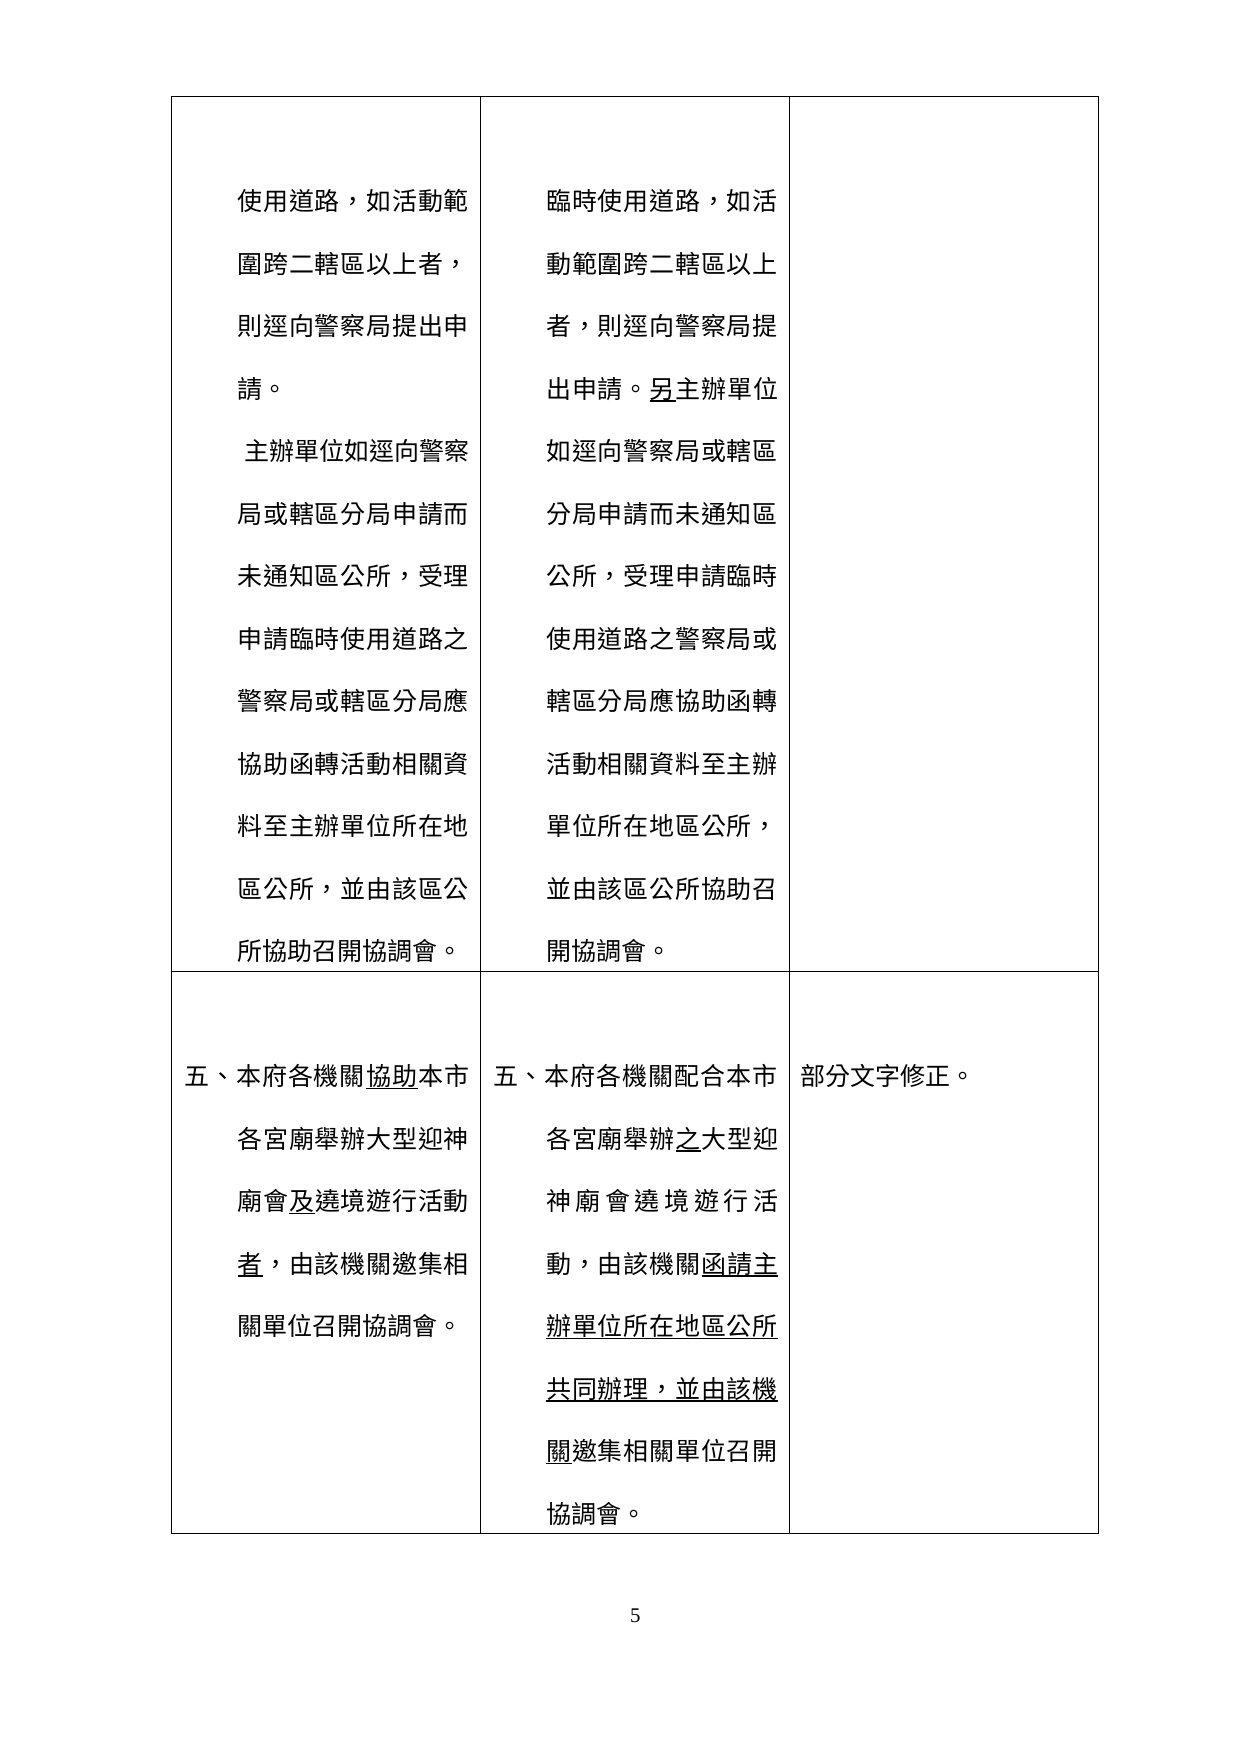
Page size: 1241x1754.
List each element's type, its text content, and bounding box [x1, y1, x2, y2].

table_cell 使用道路，如活動範圍跨二轄區以上者，則逕向警察局提出申請。 主辦單位如逕向警察局或轄區分局申請而未通知區公所，受理申請臨時使用道路之警察局或轄區分局應協助函轉活動相關資料至主辦單位所在地區公所，並由該區公所協助召開協調會。 [172, 97, 480, 971]
table_cell [790, 97, 1098, 971]
table_cell 五、本府各機關協助本市各宮廟舉辦大型迎神廟會及遶境遊行活動者，由該機關邀集相關單位召開協調會。 [172, 972, 480, 1533]
table_cell 臨時使用道路，如活動範圍跨二轄區以上者，則逕向警察局提出申請。另主辦單位如逕向警察局或轄區分局申請而未通知區公所，受理申請臨時使用道路之警察局或轄區分局應協助函轉活動相關資料至主辦單位所在地區公所，並由該區公所協助召開協調會。 [481, 97, 789, 971]
table_cell 部分文字修正。 [790, 972, 1098, 1533]
table_cell 五、本府各機關配合本市各宮廟舉辦之大型迎神廟會遶境遊行活動，由該機關函請主辦單位所在地區公所共同辦理，並由該機關邀集相關單位召開協調會。 [481, 972, 789, 1533]
